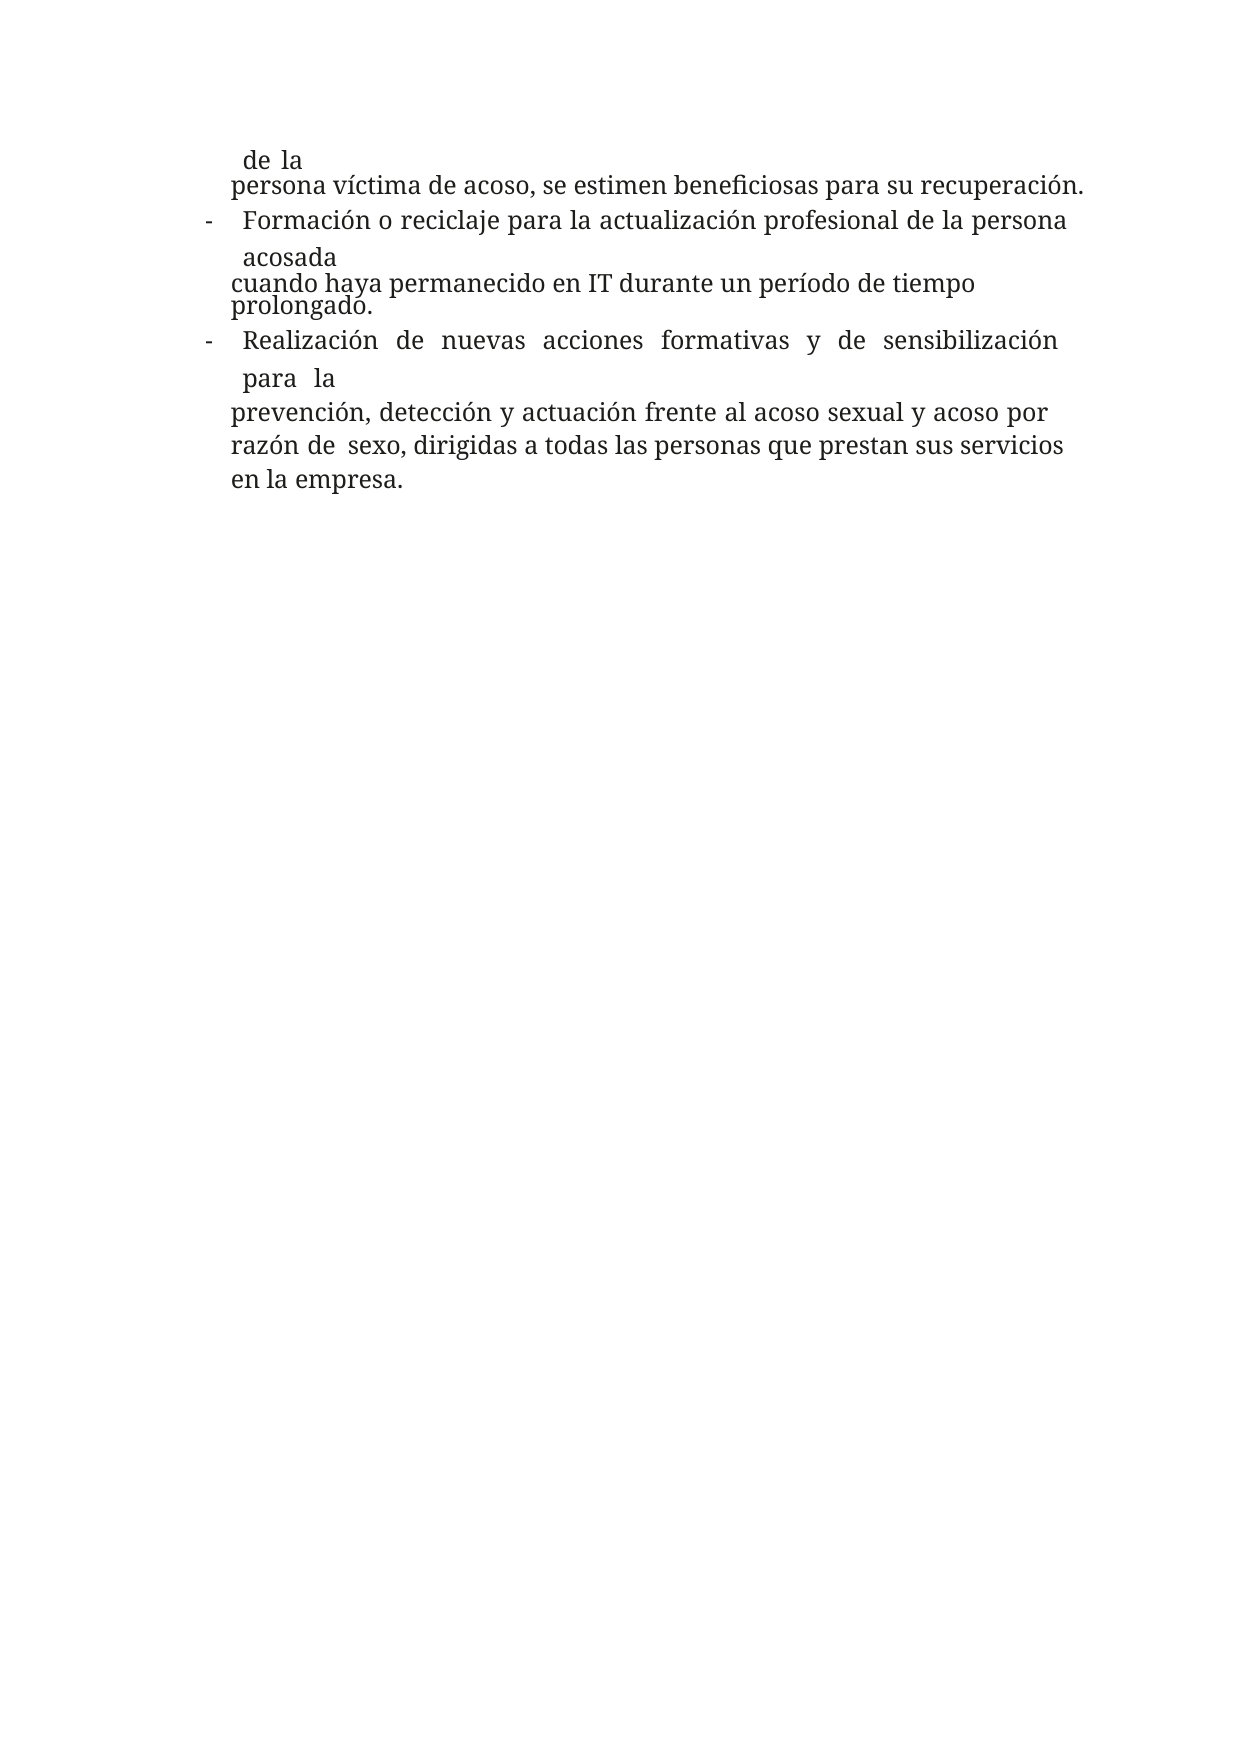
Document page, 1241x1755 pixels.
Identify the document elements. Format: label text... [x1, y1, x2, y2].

list Formación o reciclaje para la actualización profesional de la persona acosada [205, 199, 1105, 274]
text cuando haya permanecido en IT durante un período de tiempo prolongado. [231, 274, 1105, 319]
text prevención, detección y actuación frente al acoso sexual y acoso por razón de sexo, dirigidas a todas las personas que prestan sus servicios en la empresa. [231, 395, 1092, 496]
text persona víctima de acoso, se estimen beneficiosas para su recuperación. [231, 177, 1105, 199]
list Realización de nuevas acciones formativas y de sensibilización para la [205, 319, 1105, 395]
list de la [205, 139, 1105, 177]
